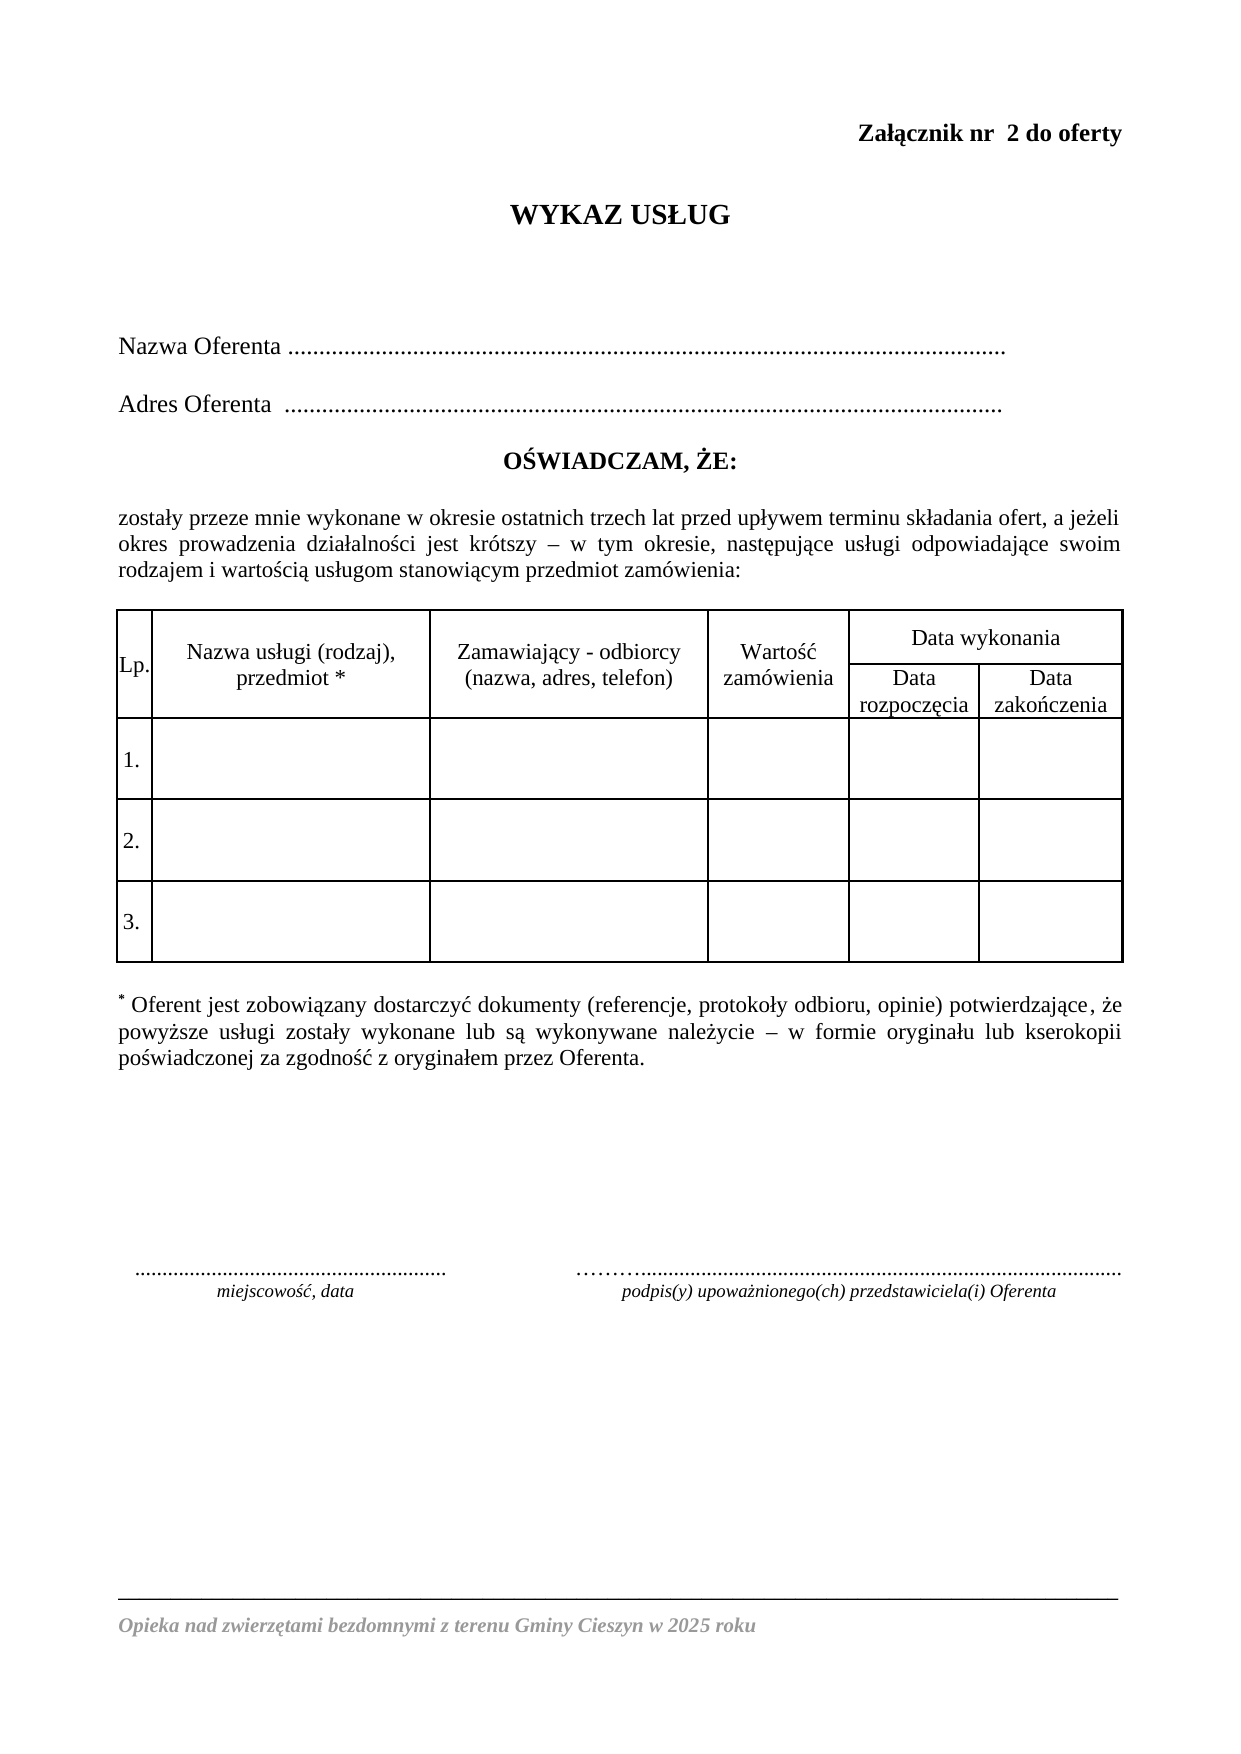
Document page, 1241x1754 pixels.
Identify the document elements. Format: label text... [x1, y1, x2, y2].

table_cell [431, 800, 707, 879]
table_cell [980, 719, 1121, 798]
table_cell [431, 882, 707, 961]
table_cell [980, 882, 1121, 961]
table_header Data wykonania [850, 611, 1121, 662]
table_cell [153, 719, 429, 798]
table_cell [431, 719, 707, 798]
text Nazwa Oferenta ................................................................................................................... [118, 331, 1122, 360]
table_header Wartość zamówienia [709, 611, 848, 717]
table_cell [850, 882, 978, 961]
table_cell 2. [118, 800, 151, 879]
table_header Lp. [118, 611, 151, 717]
table_cell Data rozpoczęcia [850, 665, 978, 717]
table_header Nazwa usługi (rodzaj), przedmiot * [153, 611, 429, 717]
table_cell [153, 800, 429, 879]
text Adres Oferenta ................................................................................................................... [118, 389, 1122, 418]
table_cell [980, 800, 1121, 879]
text OŚWIADCZAM, ŻE: [118, 446, 1122, 475]
table_cell [153, 882, 429, 961]
table_cell [850, 719, 978, 798]
table_cell 1. [118, 719, 151, 798]
table_cell [850, 800, 978, 879]
text zostały przeze mnie wykonane w okresie ostatnich trzech lat przed upływem terminu składania ofert, a jeżeli okres prowadzenia działalności jest krótszy – w tym okresie, następujące usługi odpowiadające swoim rodzajem i wartością usługom stanowiącym przedmiot zamówienia: [118, 504, 1122, 583]
table_cell [709, 719, 848, 798]
text miejscowość, data podpis(y) upoważnionego(ch) przedstawiciela(i) Oferenta [118, 1280, 1122, 1302]
table_cell Data zakończenia [980, 665, 1121, 717]
table_header Zamawiający - odbiorcy (nazwa, adres, telefon) [431, 611, 707, 717]
text Załącznik nr 2 do oferty [118, 118, 1122, 147]
table_cell [709, 882, 848, 961]
table_cell [709, 800, 848, 879]
text WYKAZ USŁUG [118, 197, 1122, 231]
text ......................................................... ………........................................................................................ [118, 1255, 1122, 1280]
text * Oferent jest zobowiązany dostarczyć dokumenty (referencje, protokoły odbioru, opinie) potwierdzające, że powyższe usługi zostały wykonane lub są wykonywane należycie – w formie oryginału lub kserokopii poświadczonej za zgodność z oryginałem przez Oferenta. [118, 991, 1122, 1071]
table_cell 3. [118, 882, 151, 961]
